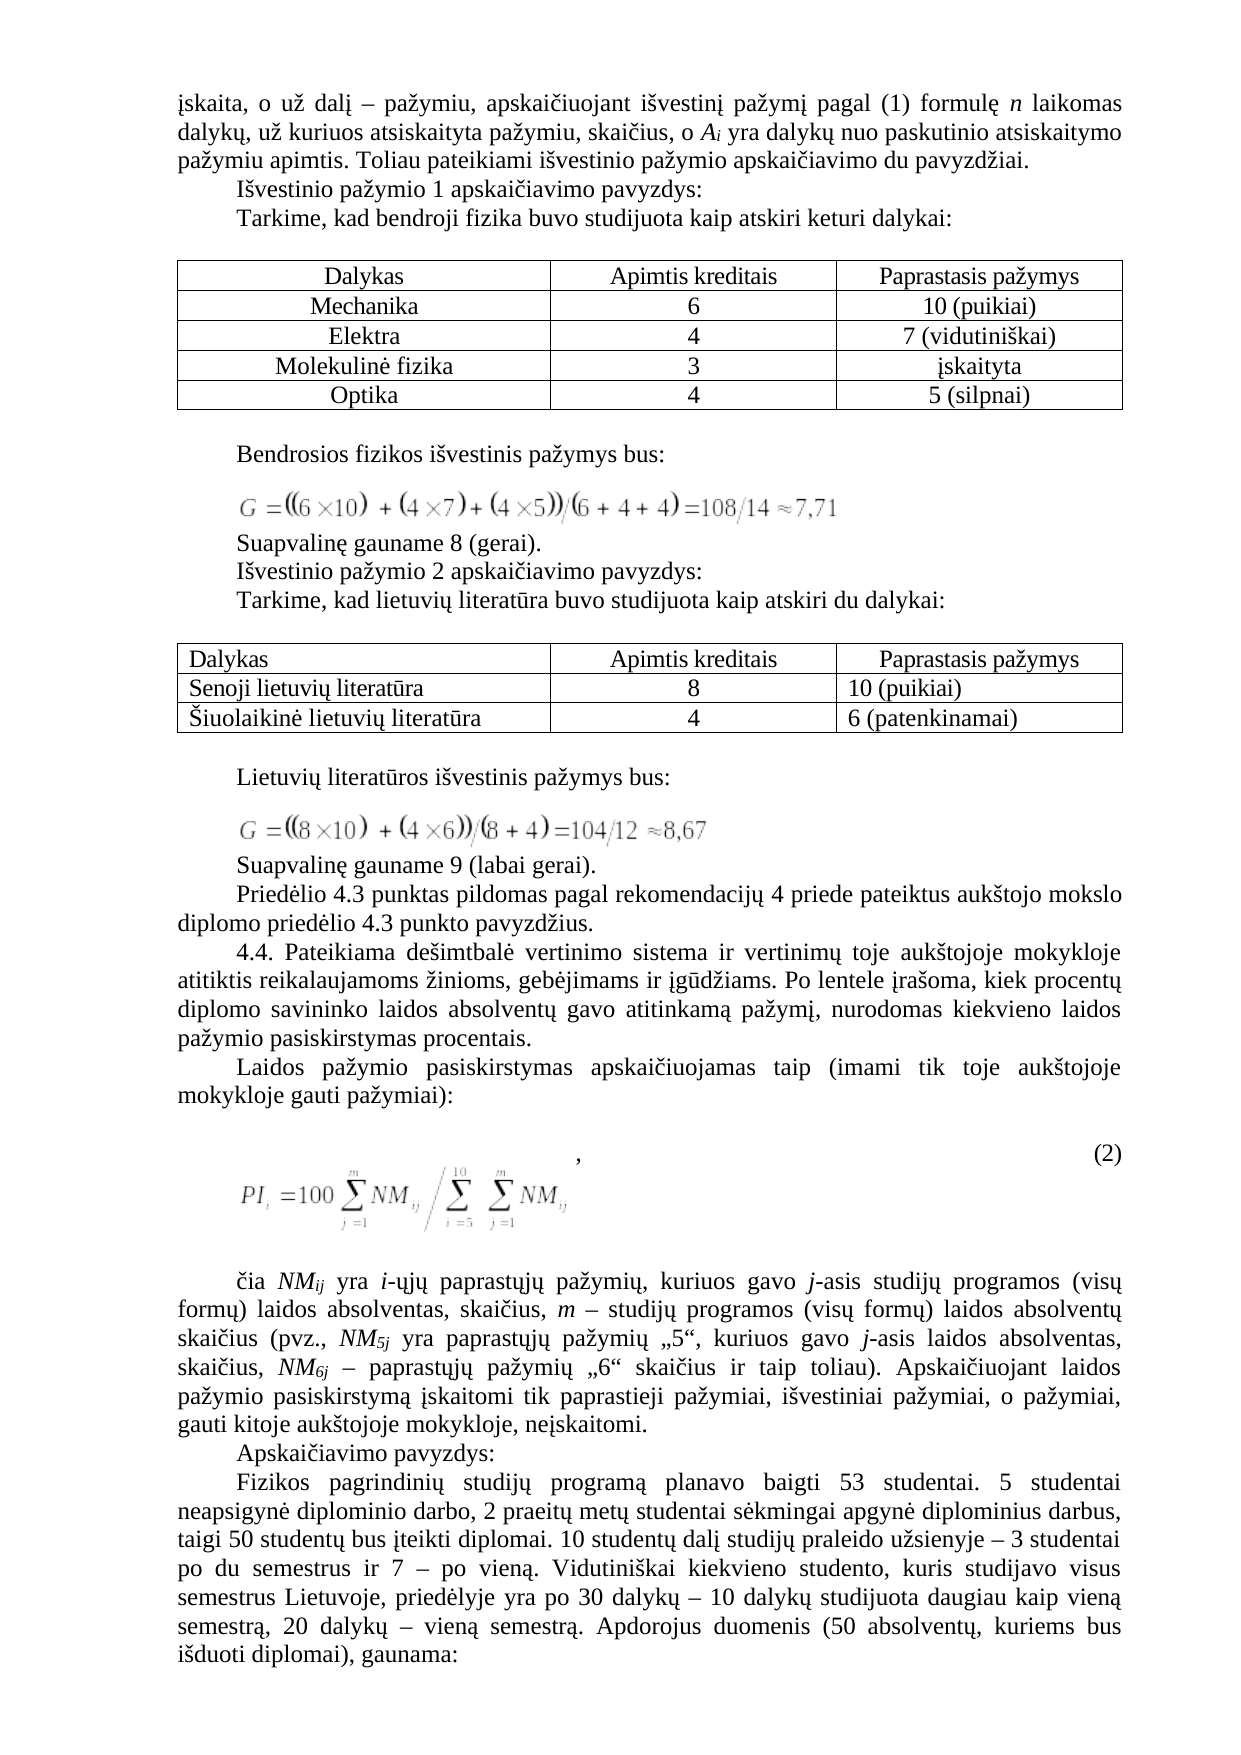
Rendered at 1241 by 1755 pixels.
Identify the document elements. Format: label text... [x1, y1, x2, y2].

text įskaita, o už dalį – pažymiu, apskaičiuojant išvestinį pažymį pagal (1) formulę n laikomas dalykų, už kuriuos atsiskaityta pažymiu, skaičius, o Ai yra dalykų nuo paskutinio atsiskaitymo pažymiu apimtis. Toliau pateikiami išvestinio pažymio apskaičiavimo du pavyzdžiai. [177, 88, 1122, 174]
table_cell Mechanika [178, 291, 550, 320]
table_cell įskaityta [837, 351, 1122, 379]
text Išvestinio pažymio 2 apskaičiavimo pavyzdys: [177, 556, 1122, 585]
table_header Dalykas [178, 644, 550, 672]
table_header Apimtis kreditais [551, 261, 836, 290]
text Laidos pažymio pasiskirstymas apskaičiuojamas taip (imami tik toje aukštojoje mokykloje gauti pažymiai): [177, 1052, 1122, 1109]
table_header Paprastasis pažymys [837, 644, 1122, 672]
text G=((6*10)+(4*7)+(4*5))/(6+4+4)=108/14=7,71 [177, 468, 1122, 528]
table_cell 4 [551, 703, 836, 732]
text čia NMij yra i-ųjų paprastųjų pažymių, kuriuos gavo j-asis studijų programos (visų formų) laidos absolventas, skaičius, m – studijų programos (visų formų) laidos absolventų skaičius (pvz., NM5j yra paprastųjų pažymių „5“, kuriuos gavo j-asis laidos absolventas, skaičius, NM6j – paprastųjų pažymių „6“ skaičius ir taip toliau). Apskaičiuojant laidos pažymio pasiskirstymą įskaitomi tik paprastieji pažymiai, išvestiniai pažymiai, o pažymiai, gauti kitoje aukštojoje mokykloje, neįskaitomi. [177, 1266, 1122, 1438]
text G=((8*10)+(4*6))/(8+4)=104/12=8,67 [177, 791, 1122, 851]
table_cell 3 [551, 351, 836, 379]
table_cell 6 (patenkinamai) [837, 703, 1122, 732]
table_cell Optika [178, 381, 550, 409]
table_cell 4 [551, 381, 836, 409]
table_cell Senoji lietuvių literatūra [178, 674, 550, 702]
text Priedėlio 4.3 punktas pildomas pagal rekomendacijų 4 priede pateiktus aukštojo mokslo diplomo priedėlio 4.3 punkto pavyzdžius. [177, 879, 1122, 937]
table_cell 6 [551, 291, 836, 320]
text Suapvalinę gauname 9 (labai gerai). [177, 851, 1122, 879]
text Lietuvių literatūros išvestinis pažymys bus: [177, 762, 1122, 791]
text Apskaičiavimo pavyzdys: [177, 1438, 1122, 1467]
table_cell 4 [551, 321, 836, 350]
table_cell Šiuolaikinė lietuvių literatūra [178, 703, 550, 732]
table_cell 7 (vidutiniškai) [837, 321, 1122, 350]
table_cell 8 [551, 674, 836, 702]
text PI(i)=100*(SUMA(j=1,…,m)(N*M(ij)))/(SUMA(i=5,…,10)SUMA(j=1,…,m)(N*M(ij)))), (2) [177, 1138, 1122, 1237]
text Tarkime, kad lietuvių literatūra buvo studijuota kaip atskiri du dalykai: [177, 585, 1122, 614]
table_cell 10 (puikiai) [837, 674, 1122, 702]
text Išvestinio pažymio 1 apskaičiavimo pavyzdys: [177, 174, 1122, 203]
table_cell Elektra [178, 321, 550, 350]
table_header Apimtis kreditais [551, 644, 836, 672]
text Suapvalinę gauname 8 (gerai). [177, 528, 1122, 556]
text Bendrosios fizikos išvestinis pažymys bus: [177, 439, 1122, 468]
table_cell Molekulinė fizika [178, 351, 550, 379]
table_header Dalykas [178, 261, 550, 290]
text Fizikos pagrindinių studijų programą planavo baigti 53 studentai. 5 studentai neapsigynė diplominio darbo, 2 praeitų metų studentai sėkmingai apgynė diplominius darbus, taigi 50 studentų bus įteikti diplomai. 10 studentų dalį studijų praleido užsienyje – 3 studentai po du semestrus ir 7 – po vieną. Vidutiniškai kiekvieno studento, kuris studijavo visus semestrus Lietuvoje, priedėlyje yra po 30 dalykų – 10 dalykų studijuota daugiau kaip vieną semestrą, 20 dalykų – vieną semestrą. Apdorojus duomenis (50 absolventų, kuriems bus išduoti diplomai), gaunama: [177, 1467, 1122, 1668]
text 4.4. Pateikiama dešimtbalė vertinimo sistema ir vertinimų toje aukštojoje mokykloje atitiktis reikalaujamoms žinioms, gebėjimams ir įgūdžiams. Po lentele įrašoma, kiek procentų diplomo savininko laidos absolventų gavo atitinkamą pažymį, nurodomas kiekvieno laidos pažymio pasiskirstymas procentais. [177, 937, 1122, 1052]
table_cell 5 (silpnai) [837, 381, 1122, 409]
text Tarkime, kad bendroji fizika buvo studijuota kaip atskiri keturi dalykai: [177, 203, 1122, 232]
table_header Paprastasis pažymys [837, 261, 1122, 290]
table_cell 10 (puikiai) [837, 291, 1122, 320]
